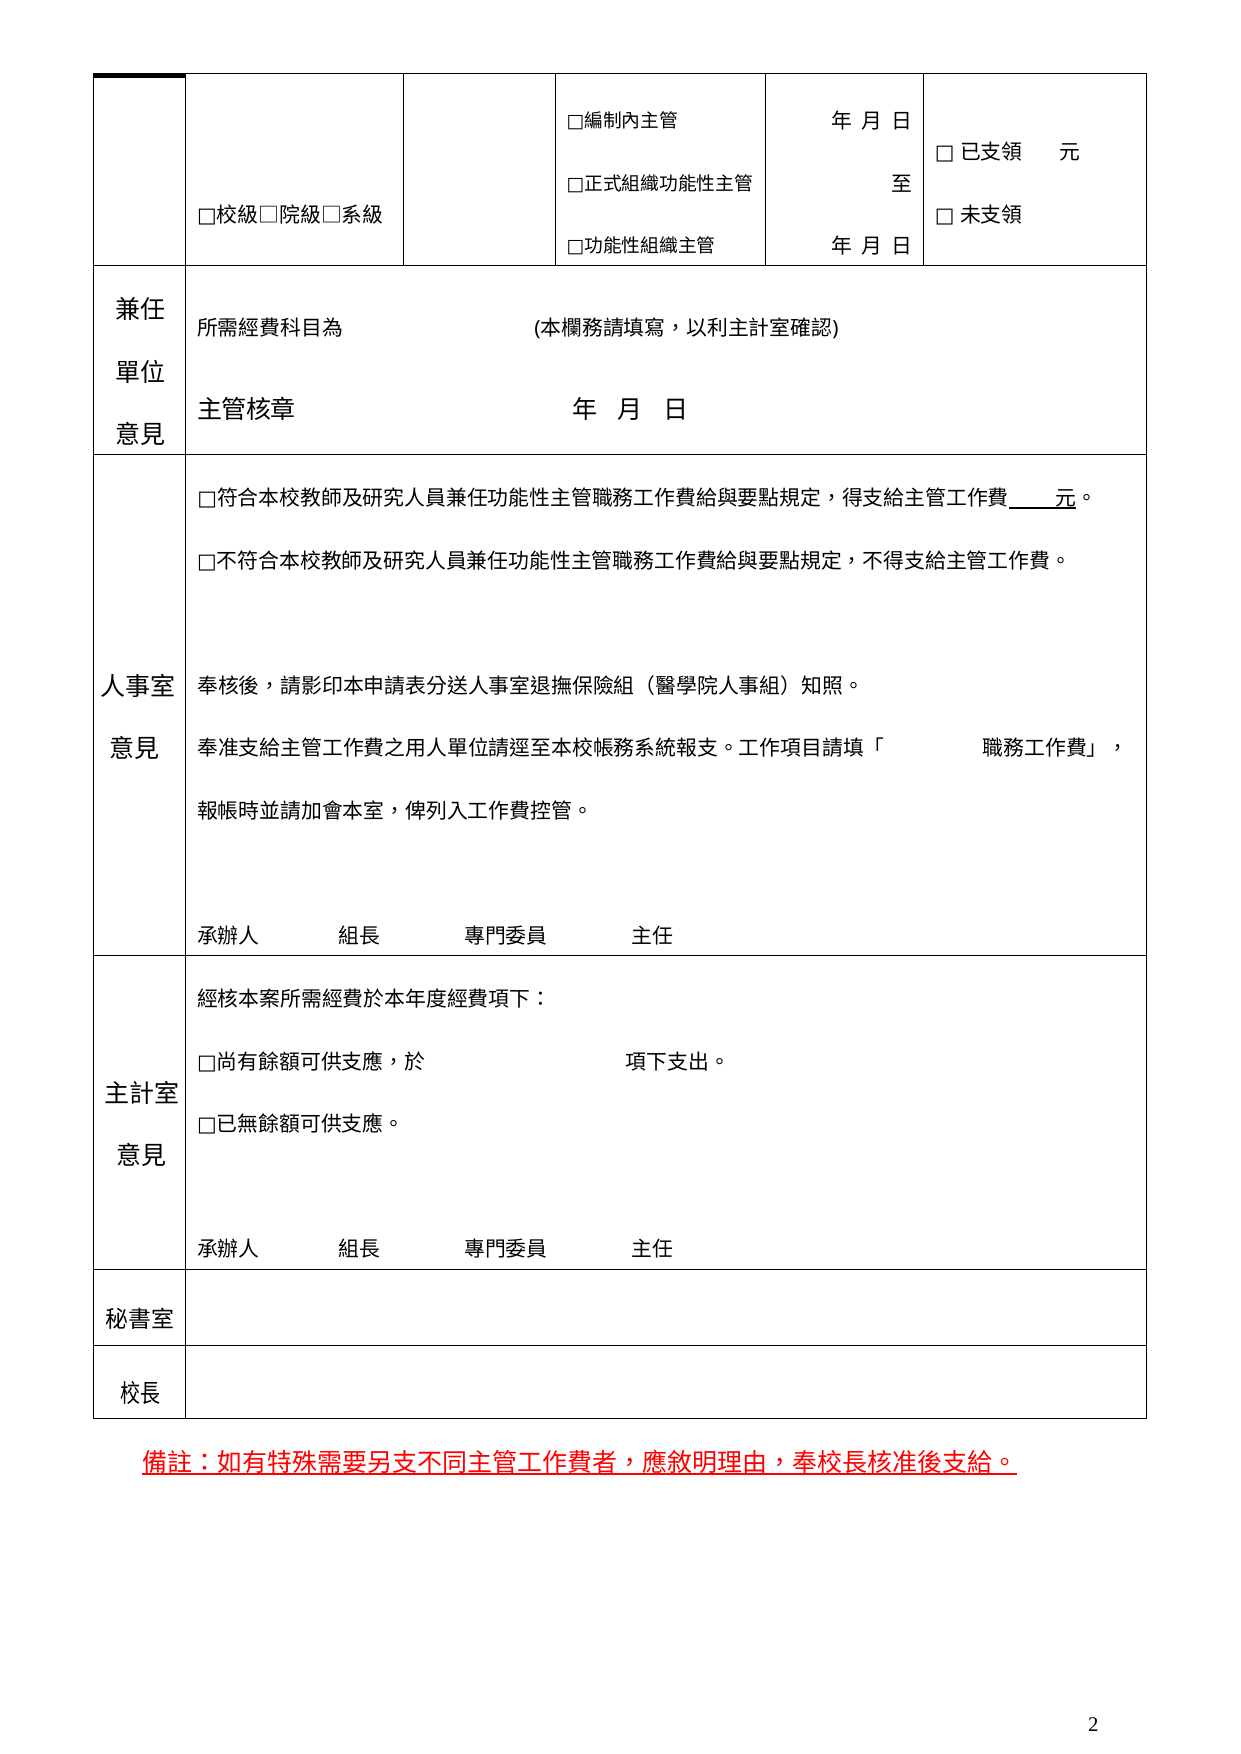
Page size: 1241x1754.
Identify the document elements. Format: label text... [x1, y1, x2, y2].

table_cell 兼任單位意見 [94, 266, 185, 454]
text 備註：如有特殊需要另支不同主管工作費者，應敘明理由，奉校長核准後支給。 [142, 1419, 1098, 1481]
table_cell 年 月 日 至 年 月 日 [766, 74, 923, 265]
table_cell 所需經費科目為 (本欄務請填寫，以利主計室確認) 主管核章 年 月 日 [186, 266, 1146, 454]
table_cell 校長 [94, 1346, 185, 1417]
table_cell [404, 74, 555, 265]
table_cell □符合本校教師及研究人員兼任功能性主管職務工作費給與要點規定，得支給主管工作費 元。 □不符合本校教師及研究人員兼任功能性主管職務工作費給與要點規定，不得支給主管工作費。 奉核後，請影印本申請表分送人事室退撫保險組（醫學院人事組）知照。 奉准支給主管工作費之用人單位請逕至本校帳務系統報支。工作項目請填「 職務工作費」，報帳時並請加會本室，俾列入工作費控管。 承辦人 組長 專門委員 主任 [186, 455, 1146, 955]
table_cell [94, 78, 185, 265]
table_cell 秘書室 [94, 1270, 185, 1344]
table_cell □ 已支領 元 □ 未支領 [924, 74, 1146, 265]
table_cell □編制內主管 □正式組織功能性主管 □功能性組織主管 [556, 74, 765, 265]
table_cell 人事室意見 [94, 455, 185, 955]
table_cell [186, 1270, 1146, 1344]
table_cell [186, 1346, 1146, 1417]
table_cell □校級□院級□系級 [186, 74, 403, 265]
table_cell 主計室意見 [94, 956, 185, 1268]
table_cell 經核本案所需經費於本年度經費項下： □尚有餘額可供支應，於 項下支出。 □已無餘額可供支應。 承辦人 組長 專門委員 主任 [186, 956, 1146, 1268]
